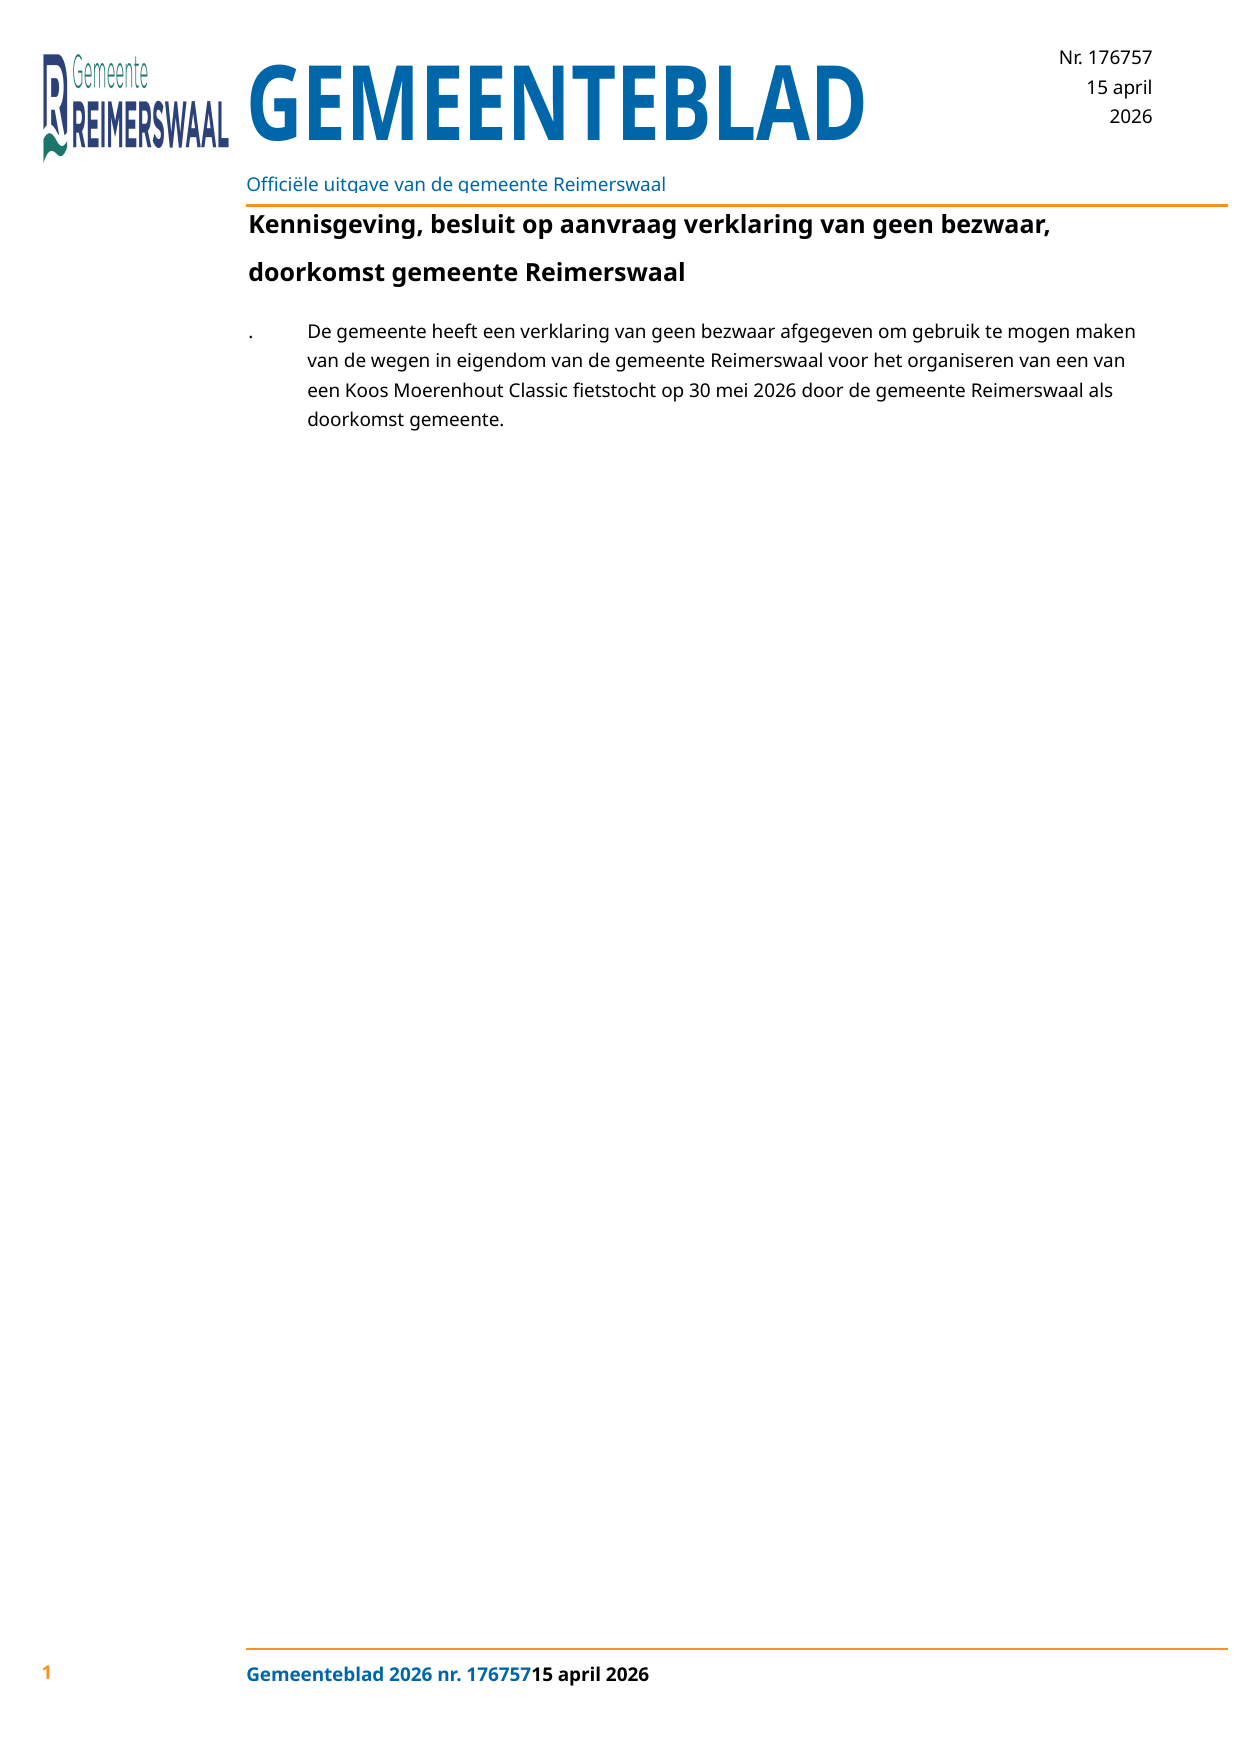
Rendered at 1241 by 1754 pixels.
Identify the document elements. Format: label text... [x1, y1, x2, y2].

picture [41, 47, 231, 172]
text Kennisgeving, besluit op aanvraag verklaring van geen bezwaar, doorkomst gemeente Reimerswaal [248, 207, 1152, 288]
list De gemeente heeft een verklaring van geen bezwaar afgegeven om gebruik te mogen maken van de wegen in eigendom van de gemeente Reimerswaal voor het organiseren van een van een Koos Moerenhout Classic fietstocht op 30 mei 2026 door de gemeente Reimerswaal als doorkomst gemeente. [248, 318, 1152, 432]
